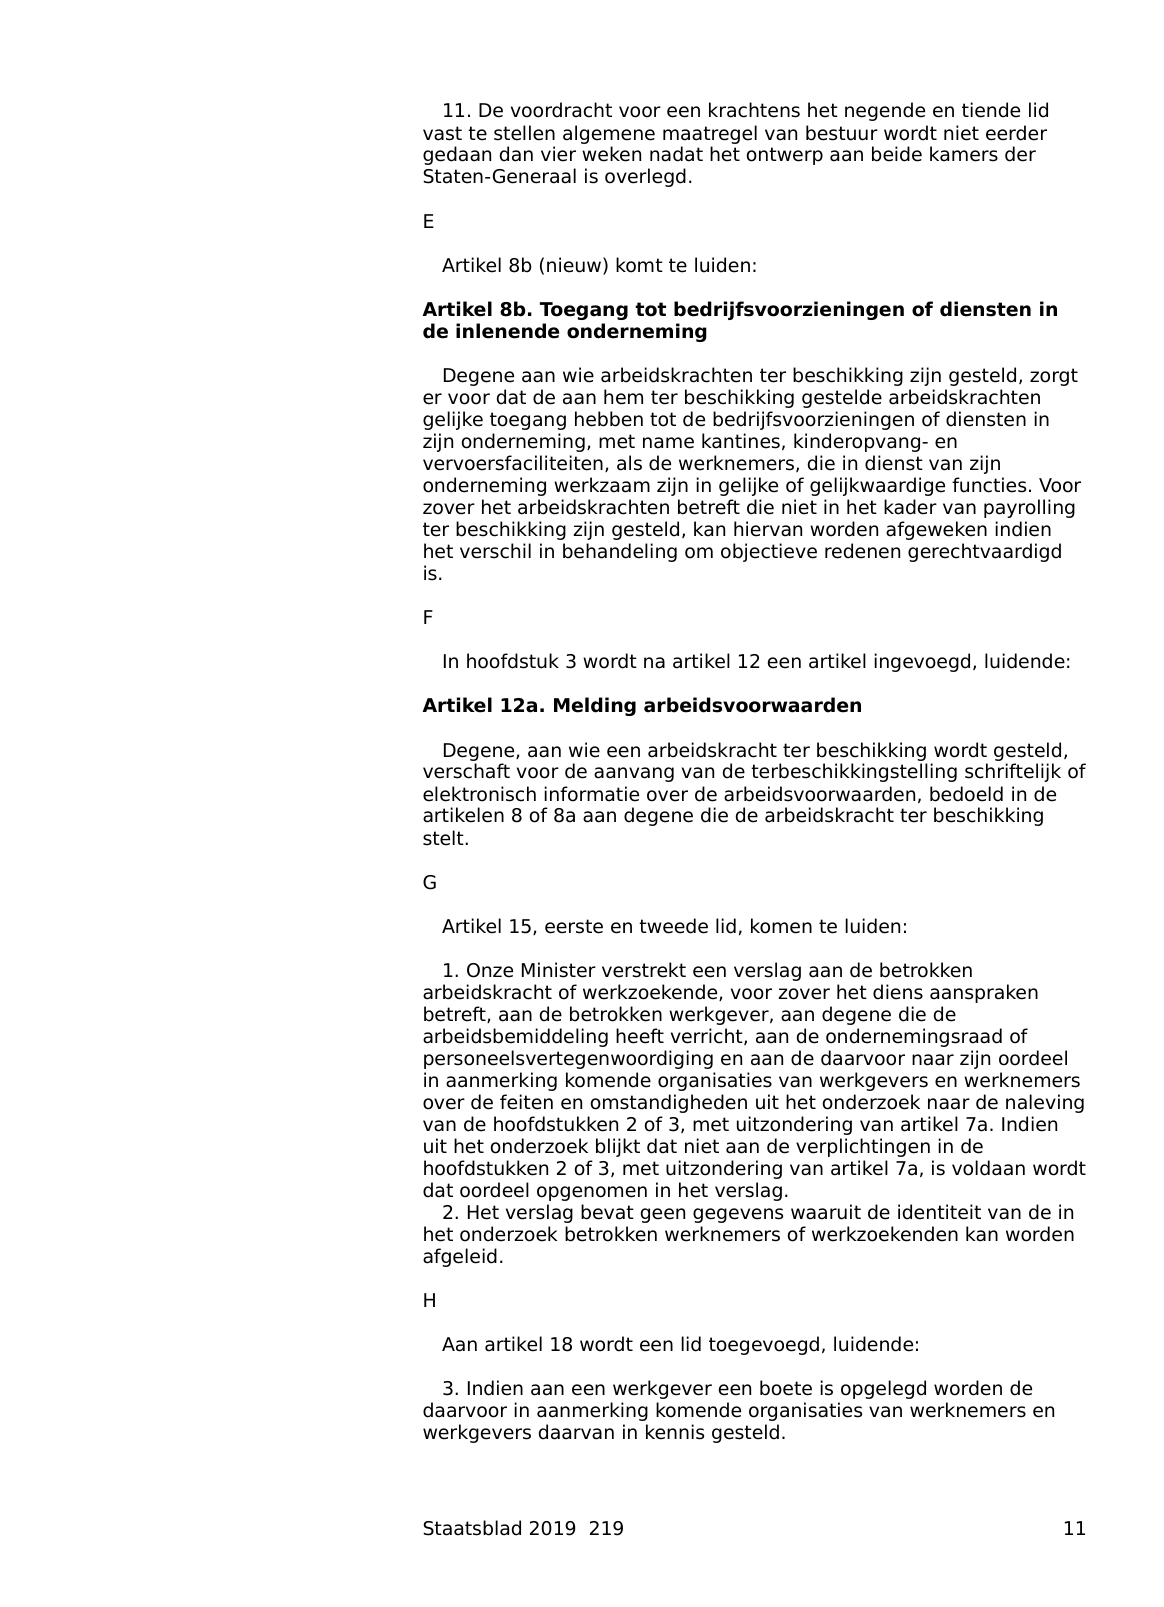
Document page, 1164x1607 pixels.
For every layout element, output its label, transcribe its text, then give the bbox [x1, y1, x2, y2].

text E [422, 211, 1087, 232]
text Degene aan wie arbeidskrachten ter beschikking zijn gesteld, zorgt er voor dat de aan hem ter beschikking gestelde arbeidskrachten gelijke toegang hebben tot de bedrijfsvoorzieningen of diensten in zijn onderneming, met name kantines, kinderopvang- en vervoersfaciliteiten, als de werknemers, die in dienst van zijn onderneming werkzaam zijn in gelijke of gelijkwaardige functies. Voor zover het arbeidskrachten betreft die niet in het kader van payrolling ter beschikking zijn gesteld, kan hiervan worden afgeweken indien het verschil in behandeling om objectieve redenen gerechtvaardigd is. [422, 365, 1087, 585]
text Degene, aan wie een arbeidskracht ter beschikking wordt gesteld, verschaft voor de aanvang van de terbeschikkingstelling schriftelijk of elektronisch informatie over de arbeidsvoorwaarden, bedoeld in de artikelen 8 of 8a aan degene die de arbeidskracht ter beschikking stelt. [422, 739, 1087, 849]
text In hoofdstuk 3 wordt na artikel 12 een artikel ingevoegd, luidende: [422, 651, 1087, 673]
text Aan artikel 18 wordt een lid toegevoegd, luidende: [422, 1334, 1087, 1356]
text F [422, 607, 1087, 629]
text Artikel 8b (nieuw) komt te luiden: [422, 255, 1087, 277]
text 2. Het verslag bevat geen gegevens waaruit de identiteit van de in het onderzoek betrokken werknemers of werkzoekenden kan worden afgeleid. [422, 1202, 1087, 1268]
text H [422, 1290, 1087, 1312]
subtitle Artikel 8b. Toegang tot bedrijfsvoorzieningen of diensten in de inlenende onderneming [422, 299, 1087, 343]
text G [422, 872, 1087, 893]
text 11. De voordracht voor een krachtens het negende en tiende lid vast te stellen algemene maatregel van bestuur wordt niet eerder gedaan dan vier weken nadat het ontwerp aan beide kamers der Staten-Generaal is overlegd. [422, 100, 1087, 188]
text Artikel 15, eerste en tweede lid, komen te luiden: [422, 916, 1087, 938]
text 3. Indien aan een werkgever een boete is opgelegd worden de daarvoor in aanmerking komende organisaties van werknemers en werkgevers daarvan in kennis gesteld. [422, 1378, 1087, 1444]
text 1. Onze Minister verstrekt een verslag aan de betrokken arbeidskracht of werkzoekende, voor zover het diens aanspraken betreft, aan de betrokken werkgever, aan degene die de arbeidsbemiddeling heeft verricht, aan de ondernemingsraad of personeelsvertegenwoordiging en aan de daarvoor naar zijn oordeel in aanmerking komende organisaties van werkgevers en werknemers over de feiten en omstandigheden uit het onderzoek naar de naleving van de hoofdstukken 2 of 3, met uitzondering van artikel 7a. Indien uit het onderzoek blijkt dat niet aan de verplichtingen in de hoofdstukken 2 of 3, met uitzondering van artikel 7a, is voldaan wordt dat oordeel opgenomen in het verslag. [422, 960, 1087, 1202]
subtitle Artikel 12a. Melding arbeidsvoorwaarden [422, 695, 1087, 717]
